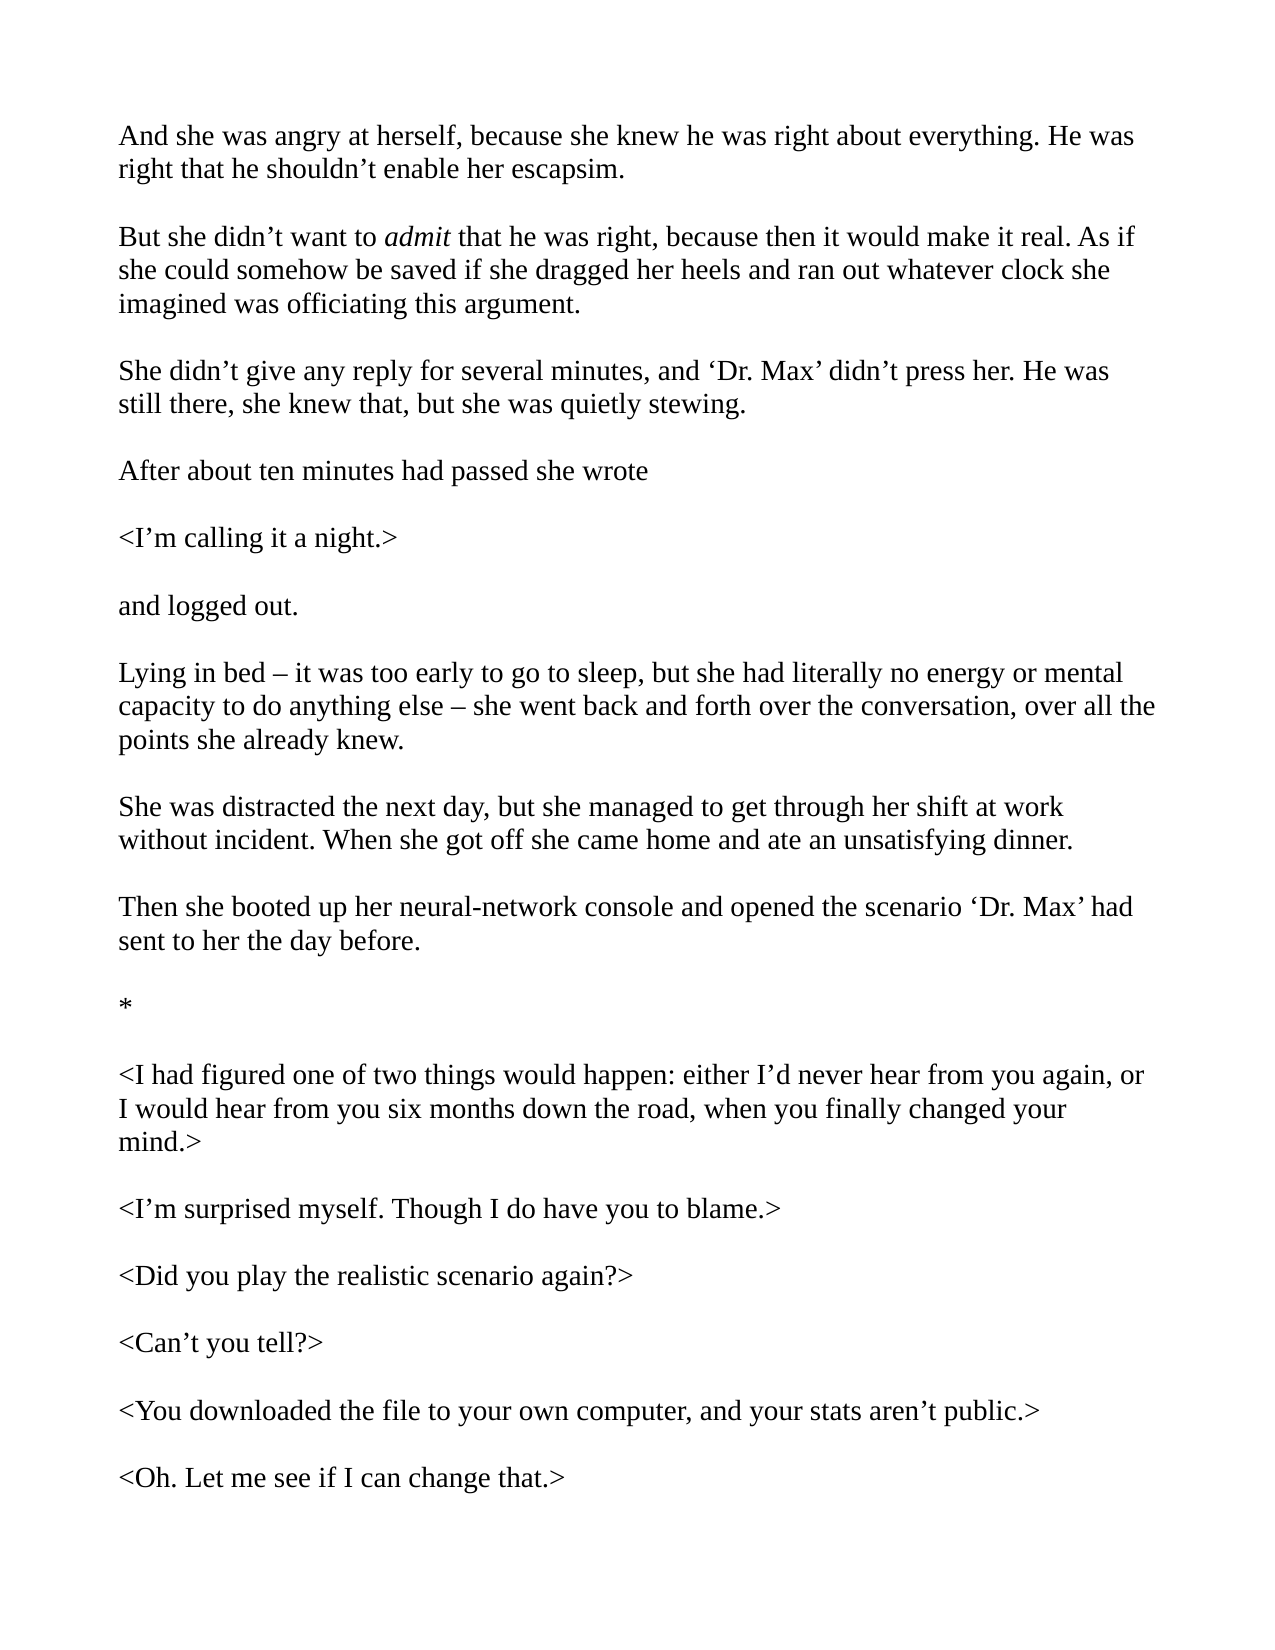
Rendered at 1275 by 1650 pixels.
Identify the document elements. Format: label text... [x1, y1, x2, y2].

text * [118, 990, 1157, 1024]
text After about ten minutes had passed she wrote [118, 453, 1157, 487]
text <You downloaded the file to your own computer, and your stats aren’t public.> [118, 1393, 1157, 1426]
text But she didn’t want to admit that he was right, because then it would make it real. As if she could somehow be saved if she dragged her heels and ran out whatever clock she imagined was officiating this argument. [118, 219, 1157, 319]
text <I’m surprised myself. Though I do have you to blame.> [118, 1191, 1157, 1225]
text Then she booted up her neural-network console and opened the scenario ‘Dr. Max’ had sent to her the day before. [118, 889, 1157, 957]
text <I had figured one of two things would happen: either I’d never hear from you again, or I would hear from you six months down the road, when you finally changed your mind.> [118, 1057, 1157, 1158]
text Lying in bed – it was too early to go to sleep, but she had literally no energy or mental capacity to do anything else – she went back and forth over the conversation, over all the points she already knew. [118, 655, 1157, 755]
text And she was angry at herself, because she knew he was right about everything. He was right that he shouldn’t enable her escapsim. [118, 118, 1157, 185]
text <I’m calling it a night.> [118, 521, 1157, 554]
text <Did you play the realistic scenario again?> [118, 1258, 1157, 1292]
text <Can’t you tell?> [118, 1326, 1157, 1359]
text She didn’t give any reply for several minutes, and ‘Dr. Max’ didn’t press her. He was still there, she knew that, but she was quietly stewing. [118, 353, 1157, 420]
text <Oh. Let me see if I can change that.> [118, 1460, 1157, 1493]
text and logged out. [118, 588, 1157, 621]
text She was distracted the next day, but she managed to get through her shift at work without incident. When she got off she came home and ate an unsatisfying dinner. [118, 789, 1157, 856]
